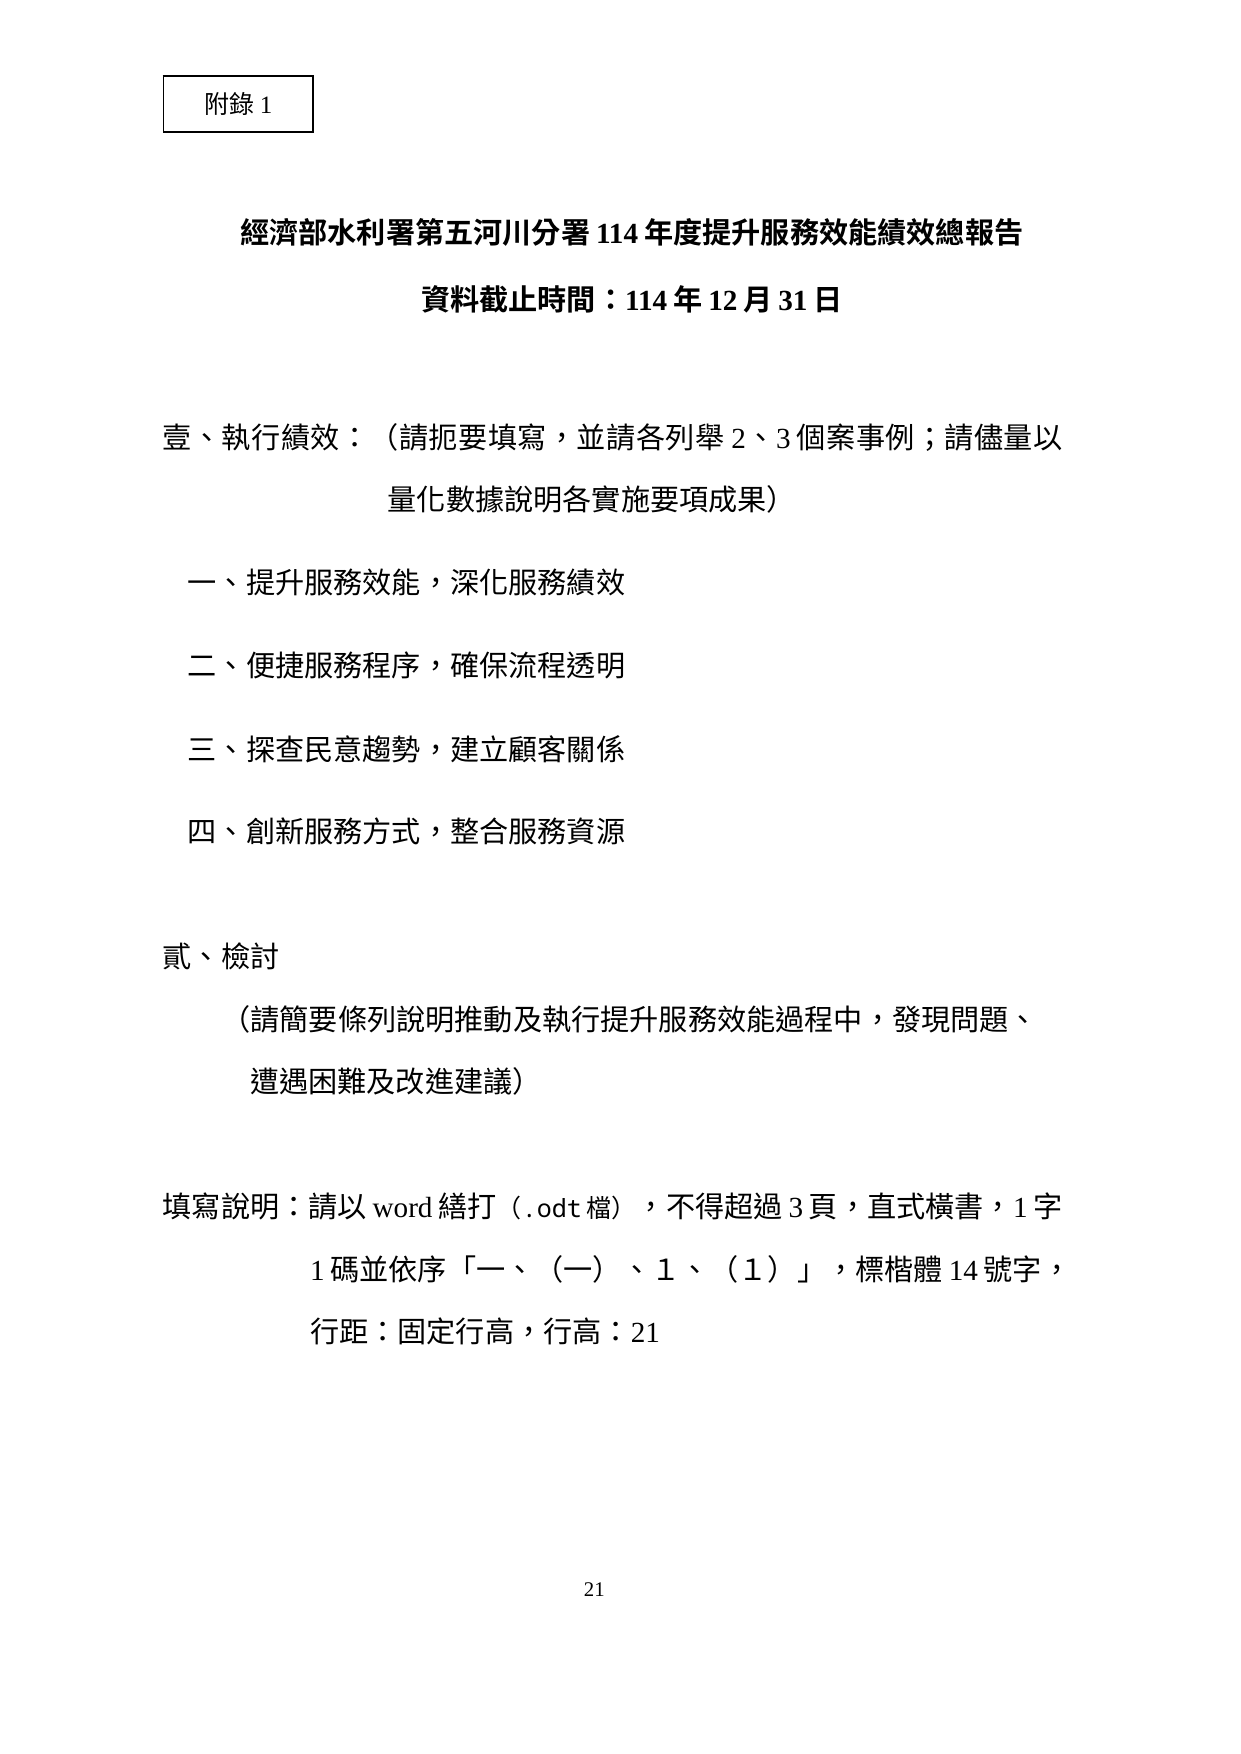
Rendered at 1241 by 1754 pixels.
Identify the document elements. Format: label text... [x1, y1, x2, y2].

list 貳、檢討 [162, 913, 1063, 976]
list （請簡要條列說明推動及執行提升服務效能過程中，發現問題、遭遇困難及改進建議） [221, 976, 1063, 1101]
text 附錄1 [179, 84, 297, 121]
list 壹、執行績效：（請扼要填寫，並請各列舉2、3個案事例；請儘量以量化數據說明各實施要項成果） [162, 394, 1063, 519]
list 三、探查民意趨勢，建立顧客關係 [187, 706, 1063, 768]
list 一、提升服務效能，深化服務績效 [187, 539, 1063, 602]
subtitle 經濟部水利署第五河川分署114年度提升服務效能績效總報告 [200, 209, 1063, 252]
list 四、創新服務方式，整合服務資源 [187, 788, 1063, 851]
list 填寫說明：請以word繕打（.odt檔），不得超過3頁，直式橫書，1字1碼並依序「一、（一）、１、（１）」，標楷體14號字，行距：固定行高，行高：21 [162, 1163, 1063, 1351]
subtitle 資料截止時間：114年12月31日 [200, 277, 1063, 319]
list 二、便捷服務程序，確保流程透明 [187, 622, 1063, 685]
